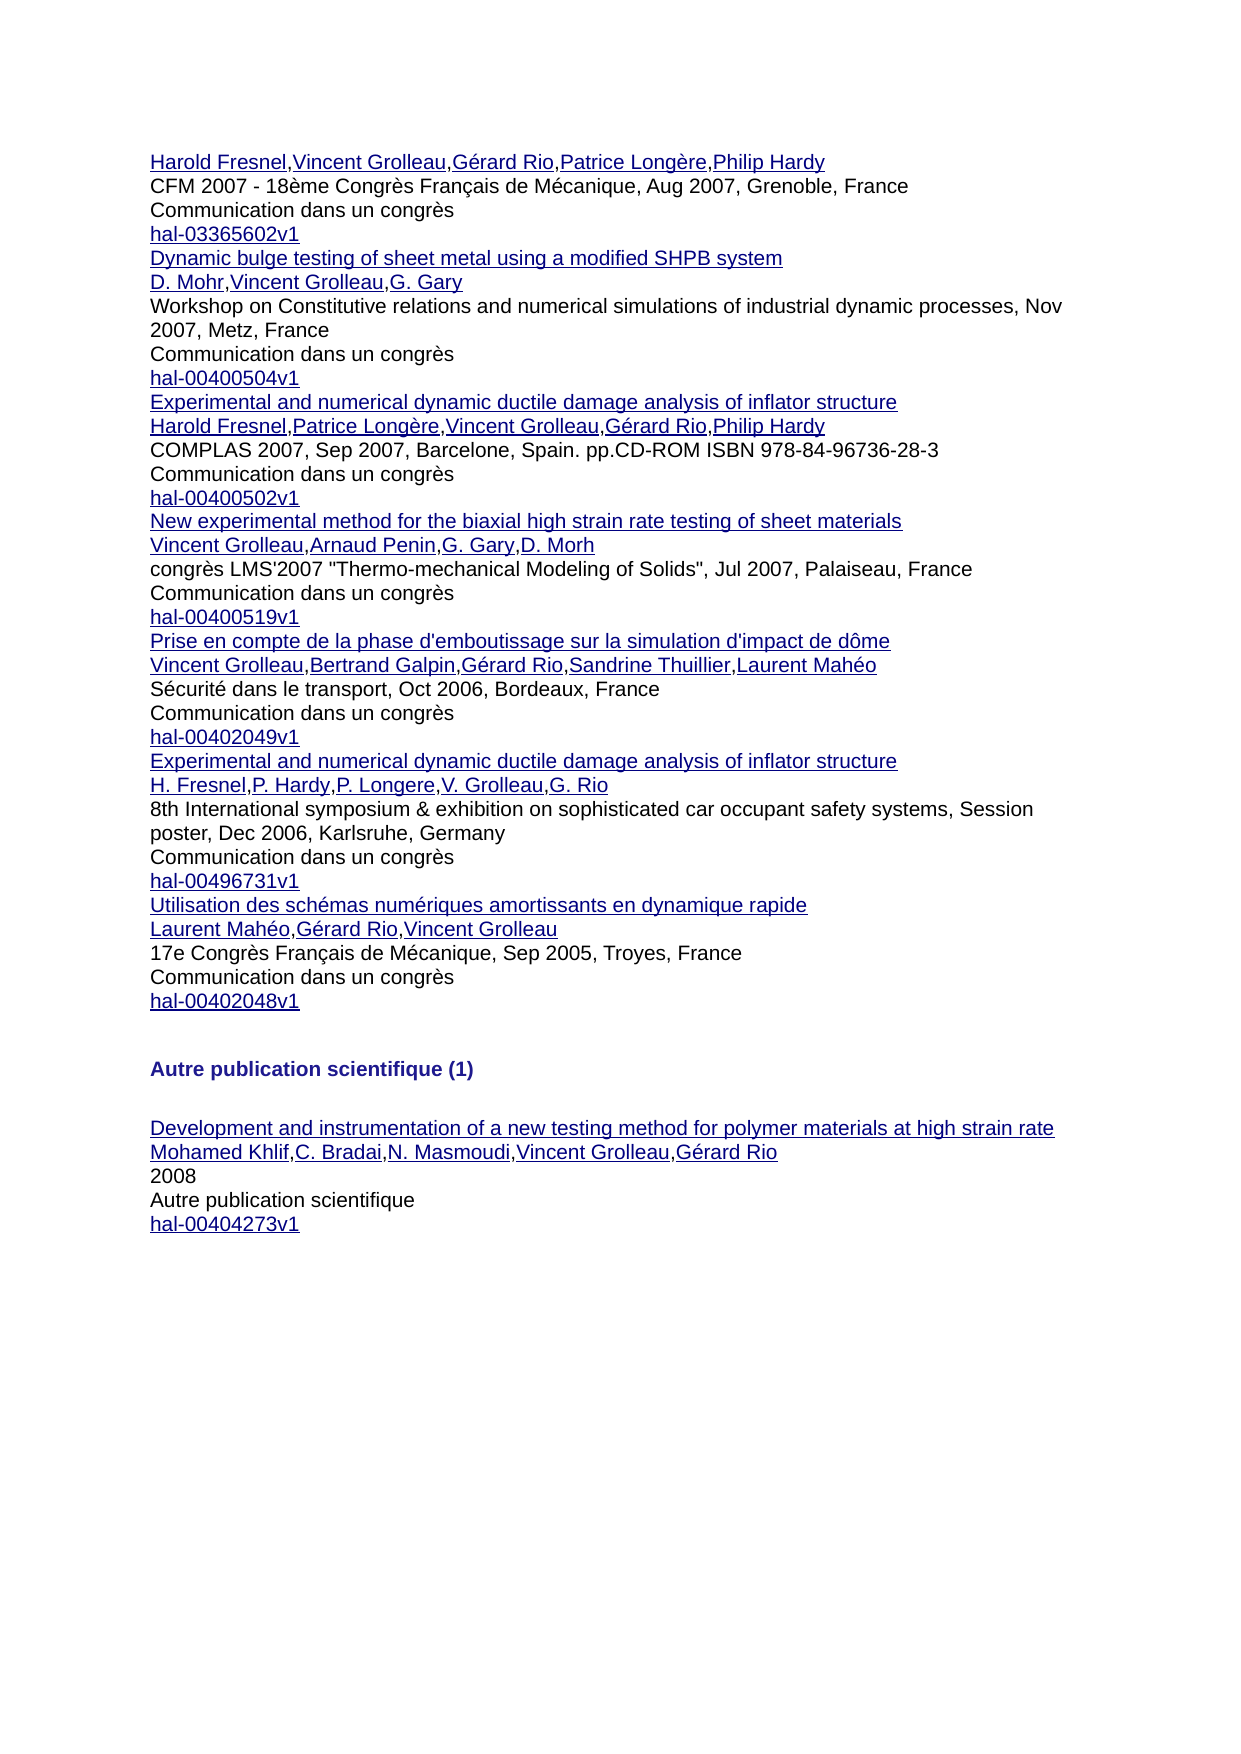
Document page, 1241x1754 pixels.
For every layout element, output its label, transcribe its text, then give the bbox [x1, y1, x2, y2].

table_cell Dynamic bulge testing of sheet metal using a modified SHPB system D. Mohr,Vincent Grolleau,G. Gary Workshop on Constitutive relations and numerical simulations of industrial dynamic processes, Nov 2007, Metz, France Communication dans un congrès hal-00400504v1 [150, 246, 1090, 389]
table_cell Harold Fresnel,Vincent Grolleau,Gérard Rio,Patrice Longère,Philip Hardy CFM 2007 - 18ème Congrès Français de Mécanique, Aug 2007, Grenoble, France Communication dans un congrès hal-03365602v1 [150, 150, 1090, 246]
table_cell Utilisation des schémas numériques amortissants en dynamique rapide Laurent Mahéo,Gérard Rio,Vincent Grolleau 17e Congrès Français de Mécanique, Sep 2005, Troyes, France Communication dans un congrès hal-00402048v1 [150, 893, 1090, 1012]
table_cell Experimental and numerical dynamic ductile damage analysis of inflator structure H. Fresnel,P. Hardy,P. Longere,V. Grolleau,G. Rio 8th International symposium & exhibition on sophisticated car occupant safety systems, Session poster, Dec 2006, Karlsruhe, Germany Communication dans un congrès hal-00496731v1 [150, 749, 1090, 893]
table_cell New experimental method for the biaxial high strain rate testing of sheet materials Vincent Grolleau,Arnaud Penin,G. Gary,D. Morh congrès LMS'2007 "Thermo-mechanical Modeling of Solids", Jul 2007, Palaiseau, France Communication dans un congrès hal-00400519v1 [150, 509, 1090, 629]
subtitle Autre publication scientifique (1) [150, 1057, 1090, 1081]
table_cell Experimental and numerical dynamic ductile damage analysis of inflator structure Harold Fresnel,Patrice Longère,Vincent Grolleau,Gérard Rio,Philip Hardy COMPLAS 2007, Sep 2007, Barcelone, Spain. pp.CD-ROM ISBN 978-84-96736-28-3 Communication dans un congrès hal-00400502v1 [150, 390, 1090, 509]
table_header Development and instrumentation of a new testing method for polymer materials at high strain rate Mohamed Khlif,C. Bradai,N. Masmoudi,Vincent Grolleau,Gérard Rio 2008 Autre publication scientifique hal-00404273v1 [150, 1116, 1090, 1235]
table_cell Prise en compte de la phase d'emboutissage sur la simulation d'impact de dôme Vincent Grolleau,Bertrand Galpin,Gérard Rio,Sandrine Thuillier,Laurent Mahéo Sécurité dans le transport, Oct 2006, Bordeaux, France Communication dans un congrès hal-00402049v1 [150, 629, 1090, 749]
